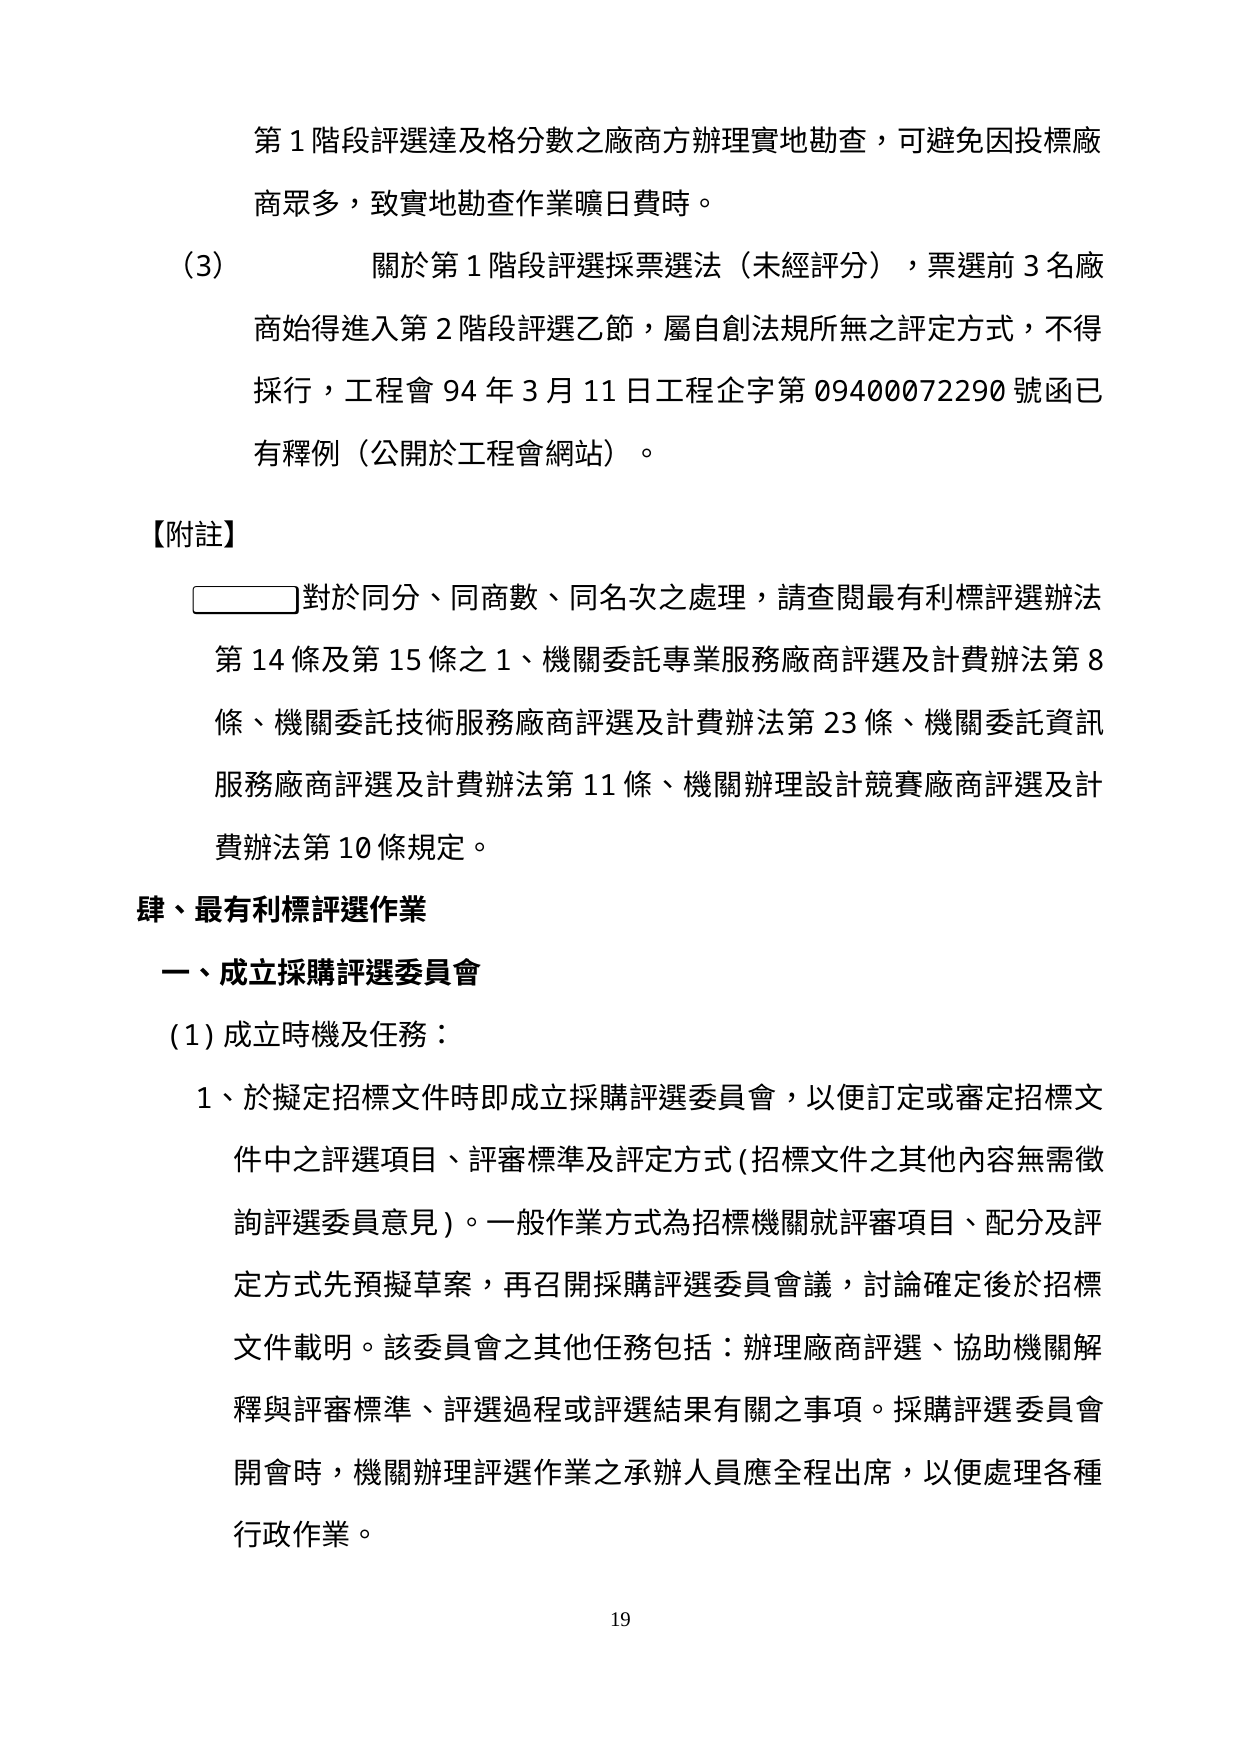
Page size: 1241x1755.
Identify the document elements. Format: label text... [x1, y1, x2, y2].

list 機關依最有利標評選辦法第11條第2項採行分階段辦理評選者，其第2階段之評選項目，不與第1階段之評選項目相同。例如公立學校採最有利標決標方式辦理營養午餐採購，如有實地勘查投標廠商廚房設備之需要，得將實地勘查列為第2階段評選項目，第1階段評選達及格分數之廠商方辦理實地勘查，可避免因投標廠商眾多，致實地勘查作業曠日費時。 [166, 97, 1104, 222]
text 【附註】 [136, 491, 1104, 554]
text 對於同分、同商數、同名次之處理，請查閱最有利標評選辦法第14條及第15條之1、機關委託專業服務廠商評選及計費辦法第8條、機關委託技術服務廠商評選及計費辦法第23條、機關委託資訊服務廠商評選及計費辦法第11條、機關辦理設計競賽廠商評選及計費辦法第10條規定。 [189, 554, 1104, 866]
list 關於第1階段評選採票選法（未經評分），票選前3名廠商始得進入第2階段評選乙節，屬自創法規所無之評定方式，不得採行，工程會94年3月11日工程企字第09400072290號函已有釋例（公開於工程會網站）。 [166, 222, 1104, 472]
text 1、於擬定招標文件時即成立採購評選委員會，以便訂定或審定招標文件中之評選項目、評審標準及評定方式(招標文件之其他內容無需徵詢評選委員意見)。一般作業方式為招標機關就評審項目、配分及評定方式先預擬草案，再召開採購評選委員會議，討論確定後於招標文件載明。該委員會之其他任務包括：辦理廠商評選、協助機關解釋與評審標準、評選過程或評選結果有關之事項。採購評選委員會開會時，機關辦理評選作業之承辦人員應全程出席，以便處理各種行政作業。 [136, 1054, 1104, 1554]
subtitle 一、成立採購評選委員會 [161, 929, 1104, 991]
subtitle 肆、最有利標評選作業 [136, 866, 1104, 929]
list 成立時機及任務： [165, 991, 1104, 1054]
